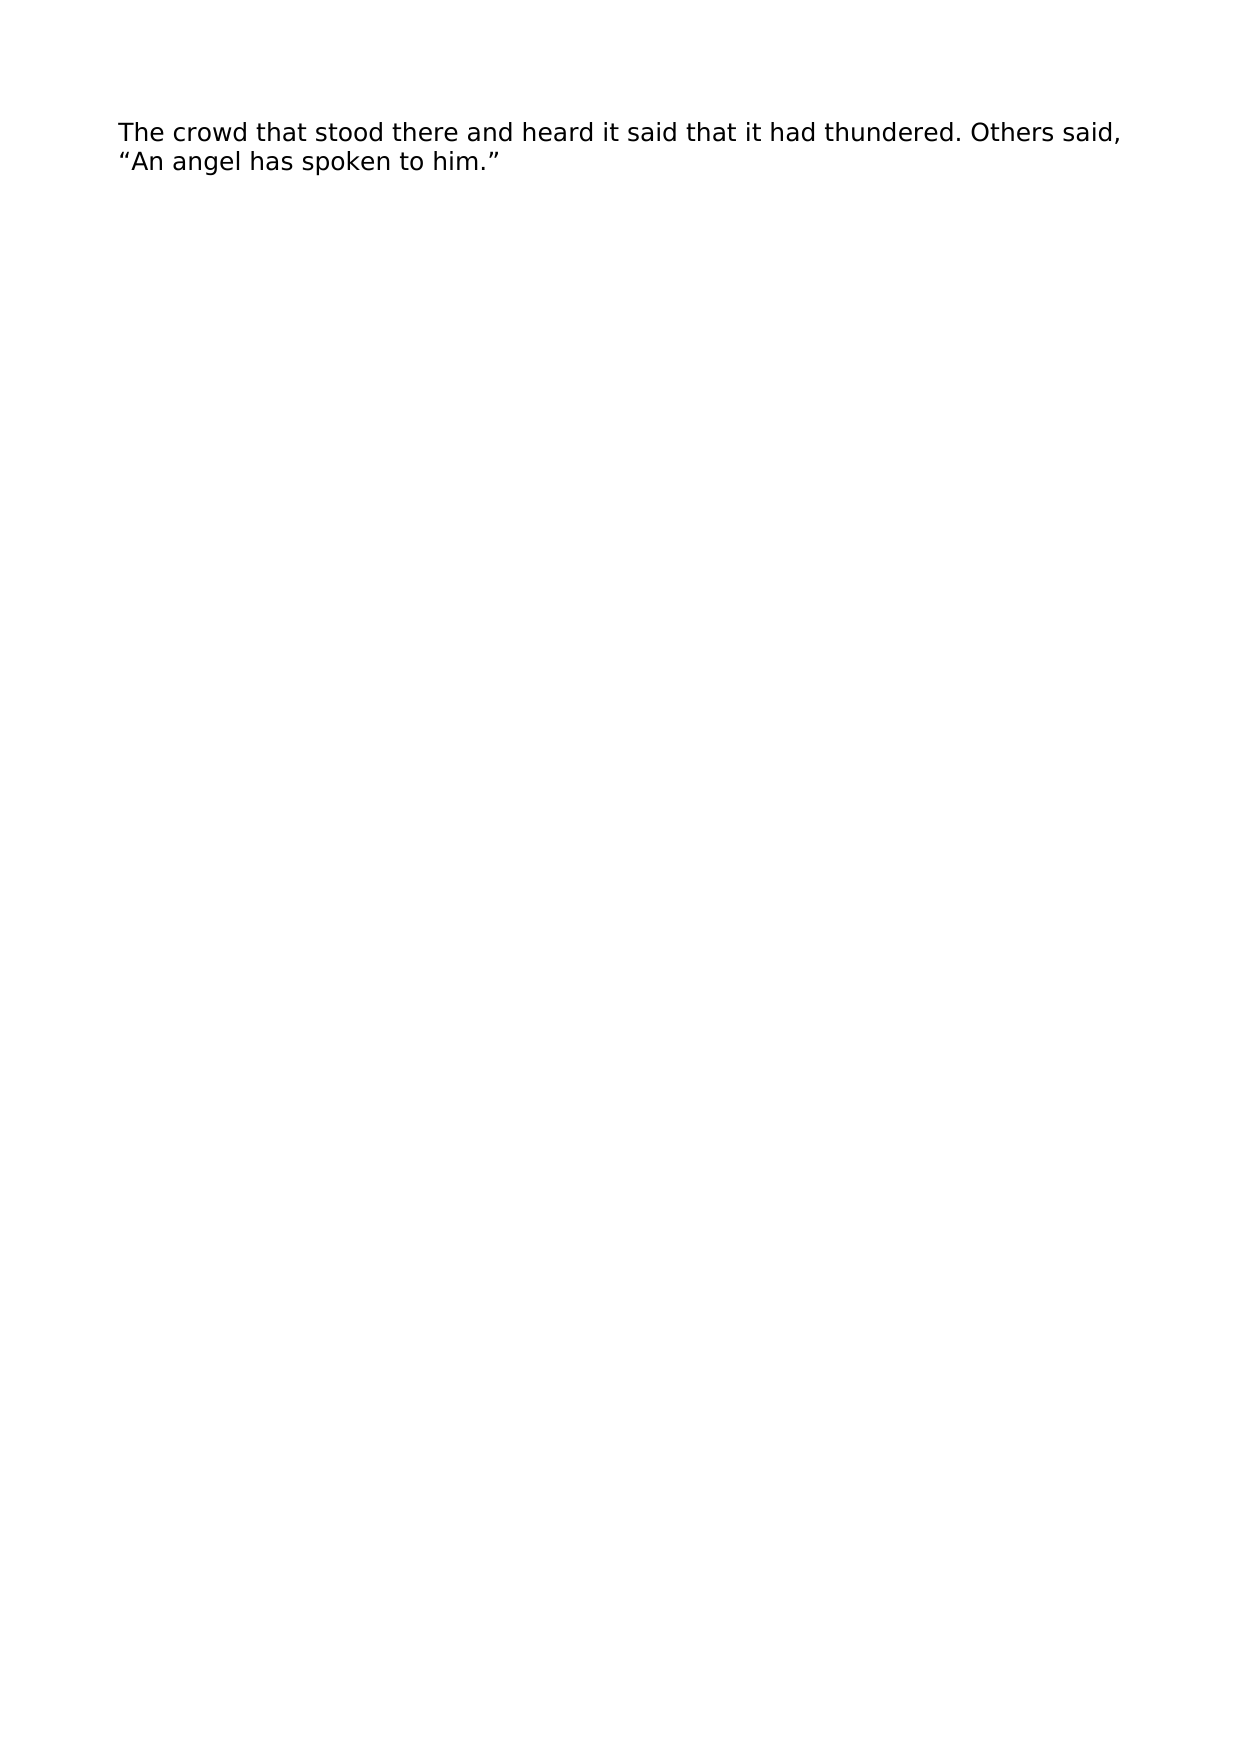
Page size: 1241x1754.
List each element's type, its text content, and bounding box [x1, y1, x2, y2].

text The crowd that stood there and heard it said that it had thundered. Others said, “An angel has spoken to him.” [118, 118, 1122, 176]
